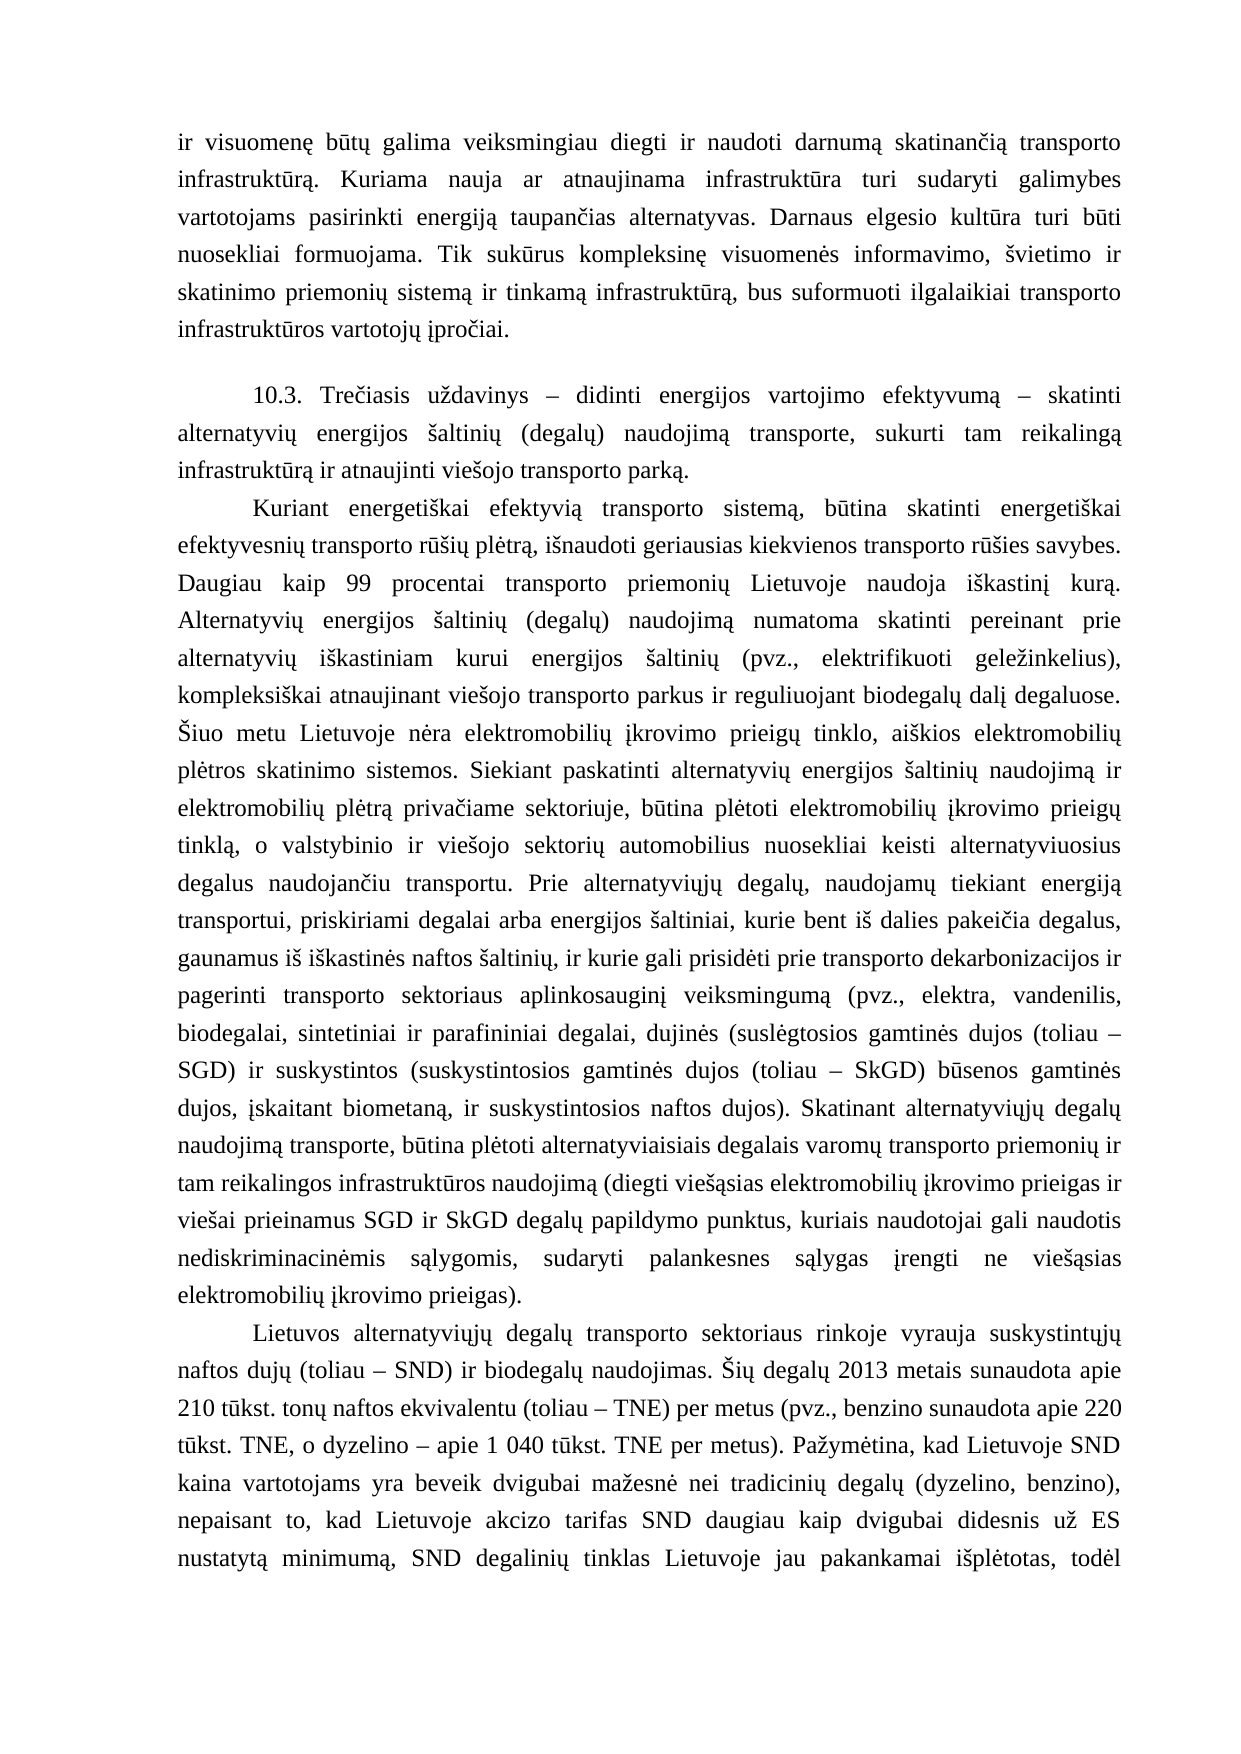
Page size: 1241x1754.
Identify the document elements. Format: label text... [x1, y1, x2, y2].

text Kuriant energetiškai efektyvią transporto sistemą, būtina skatinti energetiškai efektyvesnių transporto rūšių plėtrą, išnaudoti geriausias kiekvienos transporto rūšies savybes. Daugiau kaip 99 procentai transporto priemonių Lietuvoje naudoja iškastinį kurą. Alternatyvių energijos šaltinių (degalų) naudojimą numatoma skatinti pereinant prie alternatyvių iškastiniam kurui energijos šaltinių (pvz., elektrifikuoti geležinkelius), kompleksiškai atnaujinant viešojo transporto parkus ir reguliuojant biodegalų dalį degaluose. Šiuo metu Lietuvoje nėra elektromobilių įkrovimo prieigų tinklo, aiškios elektromobilių plėtros skatinimo sistemos. Siekiant paskatinti alternatyvių energijos šaltinių naudojimą ir elektromobilių plėtrą privačiame sektoriuje, būtina plėtoti elektromobilių įkrovimo prieigų tinklą, o valstybinio ir viešojo sektorių automobilius nuosekliai keisti alternatyviuosius degalus naudojančiu transportu. Prie alternatyviųjų degalų, naudojamų tiekiant energiją transportui, priskiriami degalai arba energijos šaltiniai, kurie bent iš dalies pakeičia degalus, gaunamus iš iškastinės naftos šaltinių, ir kurie gali prisidėti prie transporto dekarbonizacijos ir pagerinti transporto sektoriaus aplinkosauginį veiksmingumą (pvz., elektra, vandenilis, biodegalai, sintetiniai ir parafininiai degalai, dujinės (suslėgtosios gamtinės dujos (toliau – SGD) ir suskystintos (suskystintosios gamtinės dujos (toliau – SkGD) būsenos gamtinės dujos, įskaitant biometaną, ir suskystintosios naftos dujos). Skatinant alternatyviųjų degalų naudojimą transporte, būtina plėtoti alternatyviaisiais degalais varomų transporto priemonių ir tam reikalingos infrastruktūros naudojimą (diegti viešąsias elektromobilių įkrovimo prieigas ir viešai prieinamus SGD ir SkGD degalų papildymo punktus, kuriais naudotojai gali naudotis nediskriminacinėmis sąlygomis, sudaryti palankesnes sąlygas įrengti ne viešąsias elektromobilių įkrovimo prieigas). [177, 484, 1122, 1309]
text ir visuomenę būtų galima veiksmingiau diegti ir naudoti darnumą skatinančią transporto infrastruktūrą. Kuriama nauja ar atnaujinama infrastruktūra turi sudaryti galimybes vartotojams pasirinkti energiją taupančias alternatyvas. Darnaus elgesio kultūra turi būti nuosekliai formuojama. Tik sukūrus kompleksinę visuomenės informavimo, švietimo ir skatinimo priemonių sistemą ir tinkamą infrastruktūrą, bus suformuoti ilgalaikiai transporto infrastruktūros vartotojų įpročiai. [177, 118, 1122, 343]
text 10.3. Trečiasis uždavinys – didinti energijos vartojimo efektyvumą – skatinti alternatyvių energijos šaltinių (degalų) naudojimą transporte, sukurti tam reikalingą infrastruktūrą ir atnaujinti viešojo transporto parką. [177, 372, 1122, 484]
text Lietuvos alternatyviųjų degalų transporto sektoriaus rinkoje vyrauja suskystintųjų naftos dujų (toliau – SND) ir biodegalų naudojimas. Šių degalų 2013 metais sunaudota apie 210 tūkst. tonų naftos ekvivalentu (toliau – TNE) per metus (pvz., benzino sunaudota apie 220 tūkst. TNE, o dyzelino – apie 1 040 tūkst. TNE per metus). Pažymėtina, kad Lietuvoje SND kaina vartotojams yra beveik dvigubai mažesnė nei tradicinių degalų (dyzelino, benzino), nepaisant to, kad Lietuvoje akcizo tarifas SND daugiau kaip dvigubai didesnis už ES nustatytą minimumą, SND degalinių tinklas Lietuvoje jau pakankamai išplėtotas, todėl [177, 1309, 1122, 1572]
